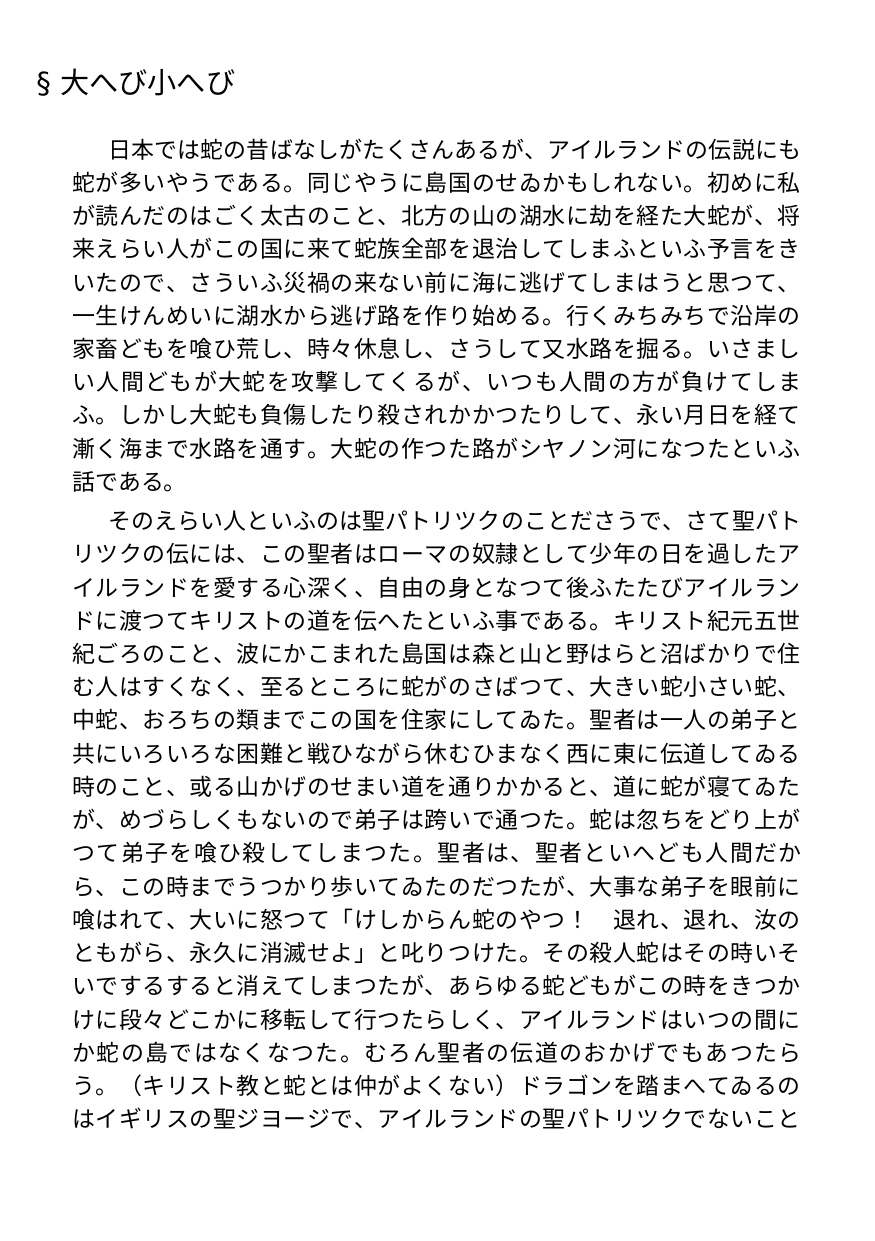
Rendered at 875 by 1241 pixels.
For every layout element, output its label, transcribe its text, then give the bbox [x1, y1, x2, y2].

text そのえらい人といふのは聖パトリツクのことださうで、さて聖パトリツクの伝には、この聖者はローマの奴隷として少年の日を過したアイルランドを愛する心深く、自由の身となつて後ふたたびアイルランドに渡つてキリストの道を伝へたといふ事である。キリスト紀元五世紀ごろのこと、波にかこまれた島国は森と山と野はらと沼ばかりで住む人はすくなく、至るところに蛇がのさばつて、大きい蛇小さい蛇、中蛇、おろちの類までこの国を住家にしてゐた。聖者は一人の弟子と共にいろいろな困難と戦ひながら休むひまなく西に東に伝道してゐる時のこと、或る山かげのせまい道を通りかかると、道に蛇が寝てゐたが、めづらしくもないので弟子は跨いで通つた。蛇は忽ちをどり上がつて弟子を喰ひ殺してしまつた。聖者は、聖者といへども人間だから、この時までうつかり歩いてゐたのだつたが、大事な弟子を眼前に喰はれて、大いに怒つて「けしからん蛇のやつ！ 退れ、退れ、汝のともがら、永久に消滅せよ」と叱りつけた。その殺人蛇はその時いそいでするすると消えてしまつたが、あらゆる蛇どもがこの時をきつかけに段々どこかに移転して行つたらしく、アイルランドはいつの間にか蛇の島ではなくなつた。むろん聖者の伝道のおかげでもあつたらう。（キリスト教と蛇とは仲がよくない）ドラゴンを踏まへてゐるのはイギリスの聖ジヨージで、アイルランドの聖パトリツクでないこと [72, 503, 802, 1134]
subtitle § 大へび小へび [36, 60, 838, 102]
text 日本では蛇の昔ばなしがたくさんあるが、アイルランドの伝説にも蛇が多いやうである。同じやうに島国のせゐかもしれない。初めに私が読んだのはごく太古のこと、北方の山の湖水に劫を経た大蛇が、将来えらい人がこの国に来て蛇族全部を退治してしまふといふ予言をきいたので、さういふ災禍の来ない前に海に逃げてしまはうと思つて、一生けんめいに湖水から逃げ路を作り始める。行くみちみちで沿岸の家畜どもを喰ひ荒し、時々休息し、さうして又水路を掘る。いさましい人間どもが大蛇を攻撃してくるが、いつも人間の方が負けてしまふ。しかし大蛇も負傷したり殺されかかつたりして、永い月日を経て漸く海まで水路を通す。大蛇の作つた路がシヤノン河になつたといふ話である。 [72, 132, 802, 497]
